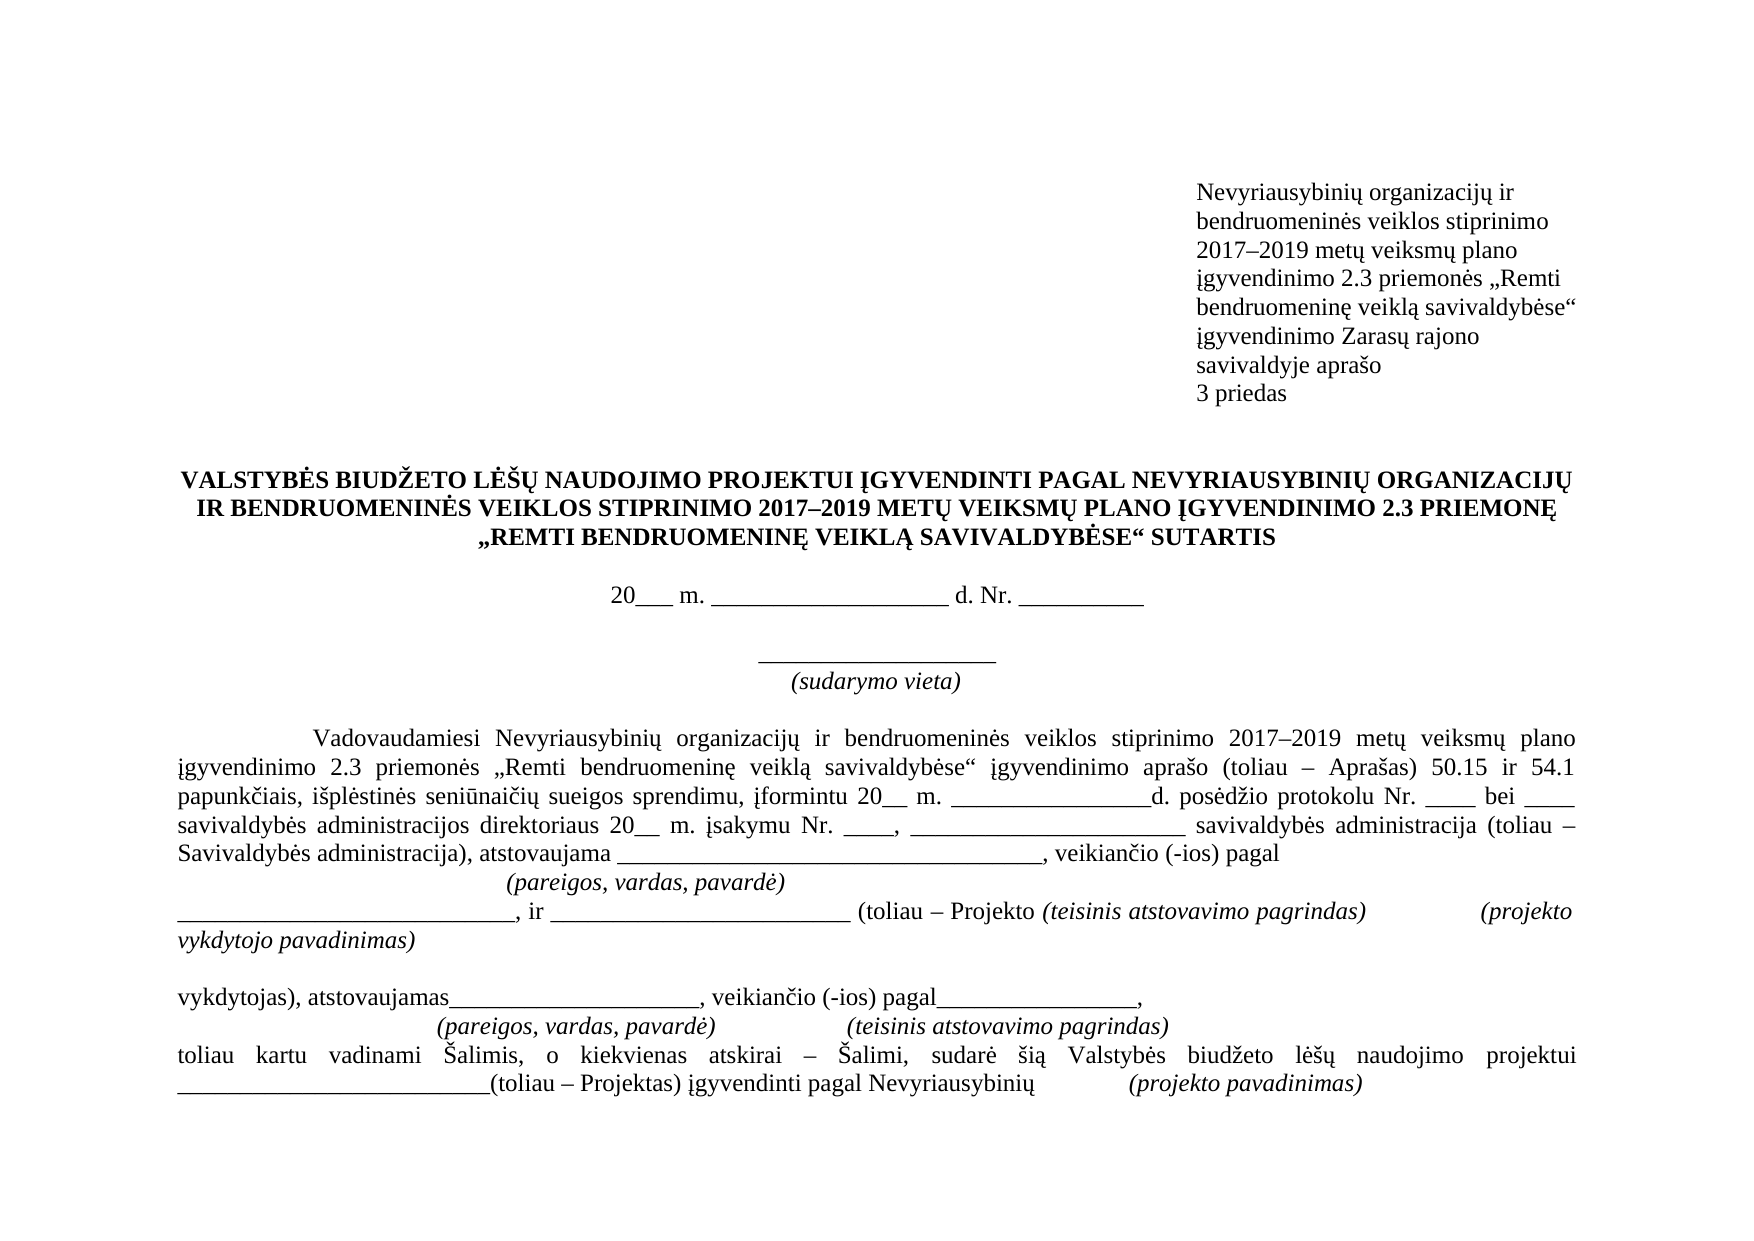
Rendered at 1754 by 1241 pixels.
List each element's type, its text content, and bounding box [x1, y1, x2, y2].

text VALSTYBĖS BIUDŽETO LĖŠŲ NAUDOJIMO PROJEKTUI ĮGYVENDINTI PAGAL NEVYRIAUSYBINIŲ ORGANIZACIJŲ IR BENDRUOMENINĖS VEIKLOS STIPRINIMO 2017–2019 METŲ VEIKSMŲ PLANO ĮGYVENDINIMO 2.3 PRIEMONĘ „REMTI BENDRUOMENINĘ VEIKLĄ SAVIVALDYBĖSE“ SUTARTIS [177, 465, 1577, 551]
text (sudarymo vieta) [177, 666, 1577, 695]
text Nevyriausybinių organizacijų ir [1196, 177, 1577, 206]
text savivaldyje aprašo [1196, 350, 1577, 378]
text vykdytojas), atstovaujamas____________________, veikiančio (-ios) pagal________________, [177, 982, 1577, 1011]
text Vadovaudamiesi Nevyriausybinių organizacijų ir bendruomeninės veiklos stiprinimo 2017–2019 metų veiksmų plano įgyvendinimo 2.3 priemonės „Remti bendruomeninę veiklą savivaldybėse“ įgyvendinimo aprašo (toliau – Aprašas) 50.15 ir 54.1 papunkčiais, išplėstinės seniūnaičių sueigos sprendimu, įformintu 20__ m. ________________d. posėdžio protokolu Nr. ____ bei ____ savivaldybės administracijos direktoriaus 20__ m. įsakymu Nr. ____, ______________________ savivaldybės administracija (toliau – Savivaldybės administracija), atstovaujama __________________________________, veikiančio (-ios) pagal [177, 723, 1577, 867]
text bendruomeninę veiklą savivaldybėse“ [1196, 292, 1577, 321]
text ___________________ [177, 637, 1577, 666]
text 2017–2019 metų veiksmų plano [1196, 235, 1577, 263]
text įgyvendinimo Zarasų rajono [1196, 321, 1577, 350]
text 20___ m. ___________________ d. Nr. __________ [177, 580, 1577, 608]
text (pareigos, vardas, pavardė) (teisinis atstovavimo pagrindas) [177, 1011, 1577, 1040]
text bendruomeninės veiklos stiprinimo [1196, 206, 1577, 235]
text 3 priedas [1196, 378, 1577, 407]
text (pareigos, vardas, pavardė) [177, 867, 1577, 896]
text toliau kartu vadinami Šalimis, o kiekvienas atskirai – Šalimi, sudarė šią Valstybės biudžeto lėšų naudojimo projektui _________________________(toliau – Projektas) įgyvendinti pagal Nevyriausybinių (projekto pavadinimas) [177, 1040, 1577, 1097]
text ___________________________, ir ________________________ (toliau – Projekto (teisinis atstovavimo pagrindas) (projekto vykdytojo pavadinimas) [177, 896, 1577, 953]
text įgyvendinimo 2.3 priemonės „Remti [1196, 263, 1577, 292]
